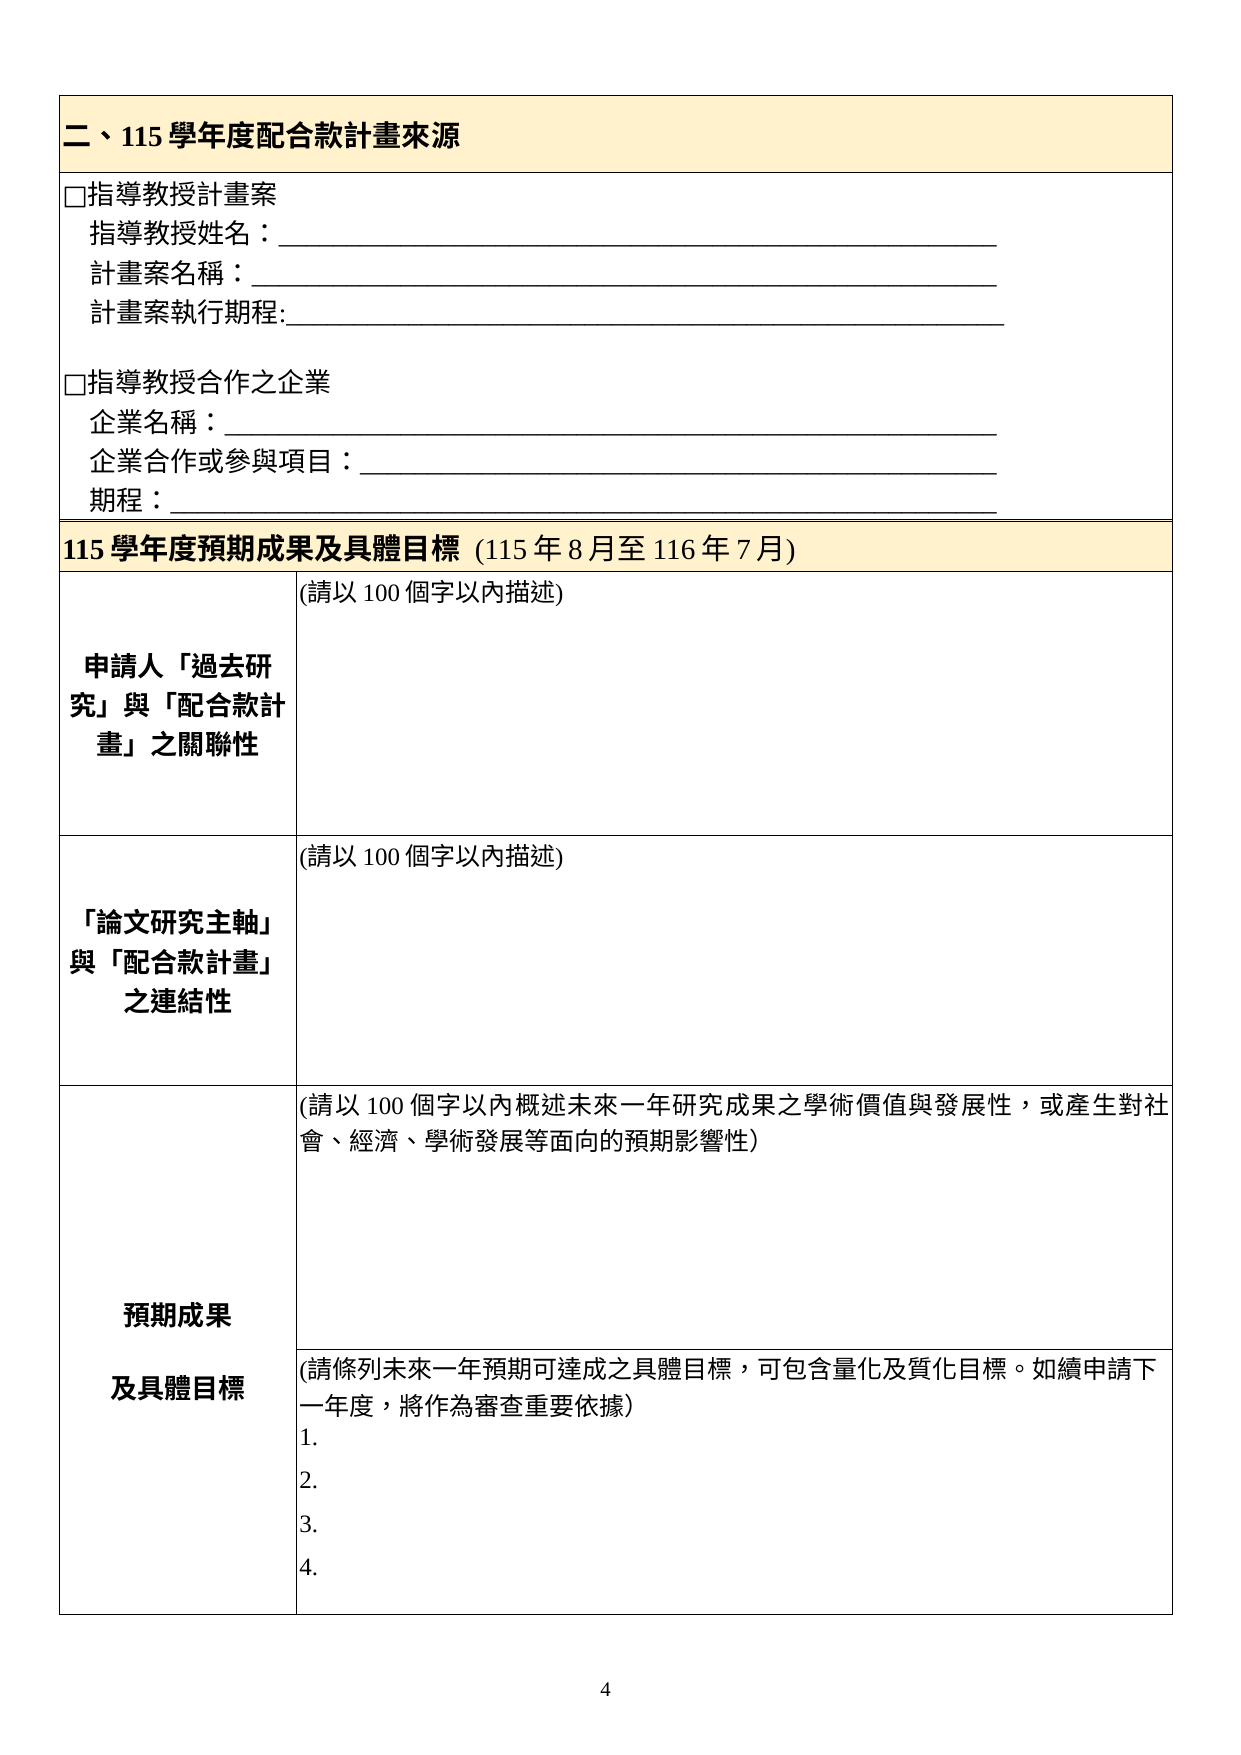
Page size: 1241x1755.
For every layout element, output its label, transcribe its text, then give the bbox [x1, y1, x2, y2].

table_cell 115學年度預期成果及具體目標 (115年8月至116年7月) [60, 522, 1172, 571]
table_cell 申請人「過去研究」與「配合款計畫」之關聯性 [60, 572, 296, 835]
table_cell (請以100個字以內描述) [297, 836, 1172, 1084]
table_cell (請以100個字以內概述未來一年研究成果之學術價值與發展性，或產生對社會、經濟、學術發展等面向的預期影響性） [297, 1086, 1172, 1349]
table_cell 預期成果 及具體目標 [60, 1086, 296, 1614]
table_cell 二、115學年度配合款計畫來源 [60, 96, 1172, 172]
table_cell (請以100個字以內描述) [297, 572, 1172, 835]
table_cell □指導教授計畫案 指導教授姓名：_____________________________________________________ 計畫案名稱：_______________________________________________________ 計畫案執行期程:_____________________________________________________ □指導教授合作之企業 企業名稱：_________________________________________________________ 企業合作或參與項目：_______________________________________________ 期程：_____________________________________________________________ [60, 173, 1172, 518]
table_cell (請條列未來一年預期可達成之具體目標，可包含量化及質化目標。如續申請下一年度，將作為審查重要依據） 1. 2. 3. 4. [297, 1350, 1172, 1614]
table_cell 「論文研究主軸」與「配合款計畫」之連結性 [60, 836, 296, 1084]
